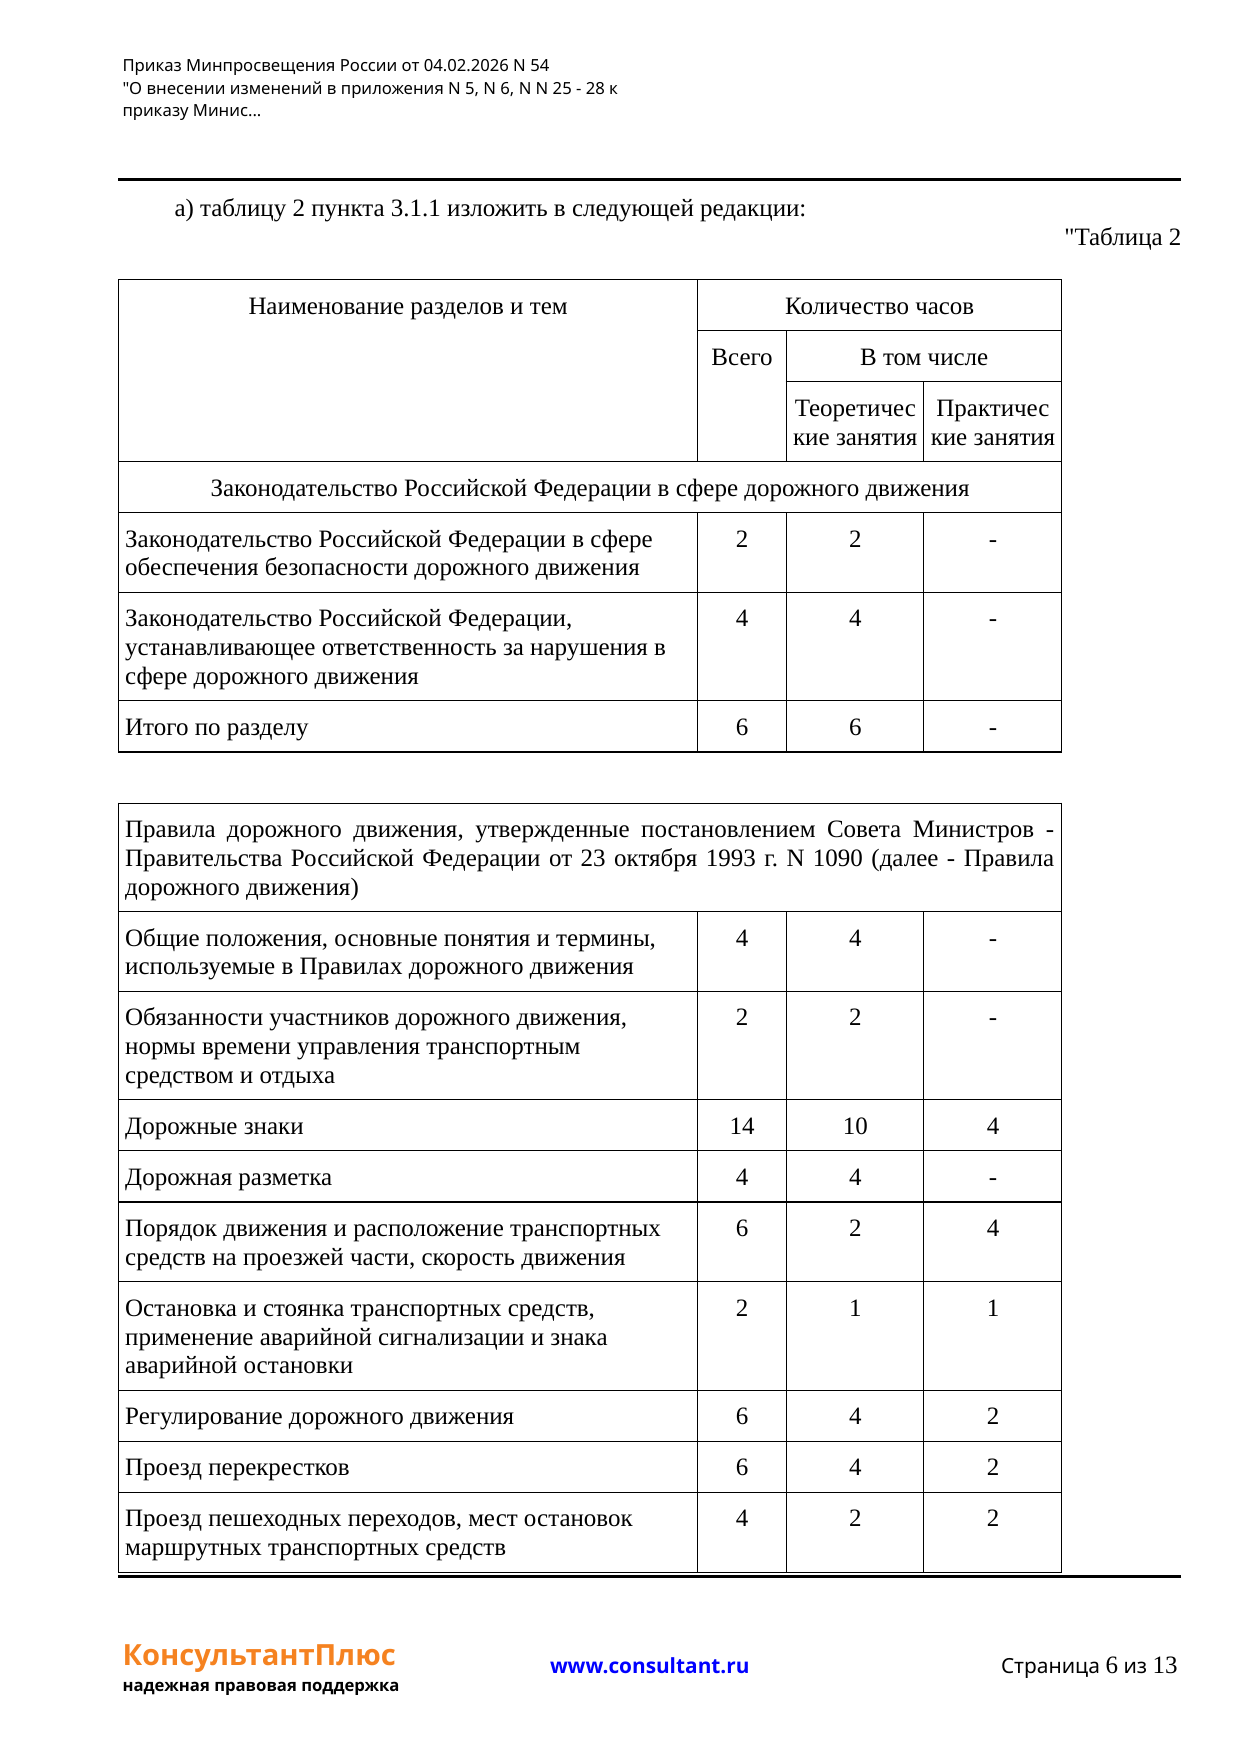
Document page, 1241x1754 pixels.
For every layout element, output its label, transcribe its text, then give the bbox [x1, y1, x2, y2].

table_cell 4 [698, 912, 786, 991]
table_cell 4 [787, 912, 923, 991]
table_cell - [924, 912, 1061, 991]
table_cell 4 [787, 1151, 923, 1201]
table_cell Регулирование дорожного движения [119, 1391, 697, 1441]
table_cell 6 [698, 1203, 786, 1281]
table_cell Остановка и стоянка транспортных средств, применение аварийной сигнализации и знака аварийной остановки [119, 1282, 697, 1390]
table_cell Всего [698, 331, 786, 461]
table_cell 2 [787, 513, 923, 592]
table_cell 2 [924, 1493, 1061, 1572]
table_cell Общие положения, основные понятия и термины, используемые в Правилах дорожного движения [119, 912, 697, 991]
table_cell 2 [787, 1203, 923, 1281]
table_cell Практические занятия [924, 382, 1061, 461]
table_cell В том числе [787, 331, 1061, 381]
table_cell 4 [698, 593, 786, 700]
table_cell - [924, 992, 1061, 1099]
table_cell Теоретические занятия [787, 382, 923, 461]
table_cell Законодательство Российской Федерации в сфере дорожного движения [119, 462, 1061, 512]
table_cell 6 [698, 1391, 786, 1441]
table_cell Обязанности участников дорожного движения, нормы времени управления транспортным средством и отдыха [119, 992, 697, 1099]
table_cell - [924, 593, 1061, 700]
table_cell 4 [787, 1442, 923, 1492]
table_cell 4 [787, 593, 923, 700]
table_cell 14 [698, 1100, 786, 1150]
table_cell 6 [787, 701, 923, 751]
table_cell 2 [698, 513, 786, 592]
table_header Количество часов [698, 280, 1061, 330]
table_cell 6 [698, 701, 786, 751]
table_cell 2 [787, 1493, 923, 1572]
table_cell 2 [698, 992, 786, 1099]
table_cell Проезд пешеходных переходов, мест остановок маршрутных транспортных средств [119, 1493, 697, 1572]
table_cell 2 [924, 1391, 1061, 1441]
table_cell [119, 753, 1062, 802]
text а) таблицу 2 пункта 3.1.1 изложить в следующей редакции: [118, 193, 1181, 222]
table_cell 4 [698, 1493, 786, 1572]
table_cell - [924, 513, 1061, 592]
table_cell 4 [924, 1203, 1061, 1281]
table_cell Дорожные знаки [119, 1100, 697, 1150]
table_cell - [924, 701, 1061, 751]
table_cell 4 [787, 1391, 923, 1441]
table_cell 1 [787, 1282, 923, 1390]
table_cell 6 [698, 1442, 786, 1492]
table_cell 2 [787, 992, 923, 1099]
table_cell Дорожная разметка [119, 1151, 697, 1201]
table_cell - [924, 1151, 1061, 1201]
table_cell Проезд перекрестков [119, 1442, 697, 1492]
table_cell 2 [924, 1442, 1061, 1492]
text "Таблица 2 [118, 222, 1181, 250]
table_header Наименование разделов и тем [119, 280, 697, 461]
table_cell 10 [787, 1100, 923, 1150]
table_cell 2 [698, 1282, 786, 1390]
table_cell Правила дорожного движения, утвержденные постановлением Совета Министров - Правительства Российской Федерации от 23 октября 1993 г. N 1090 (далее - Правила дорожного движения) [119, 804, 1061, 911]
table_cell 4 [924, 1100, 1061, 1150]
table_cell 4 [698, 1151, 786, 1201]
table_cell Законодательство Российской Федерации в сфере обеспечения безопасности дорожного движения [119, 513, 697, 592]
table_cell Итого по разделу [119, 701, 697, 751]
table_cell Порядок движения и расположение транспортных средств на проезжей части, скорость движения [119, 1203, 697, 1281]
table_cell Законодательство Российской Федерации, устанавливающее ответственность за нарушения в сфере дорожного движения [119, 593, 697, 700]
table_cell 1 [924, 1282, 1061, 1390]
